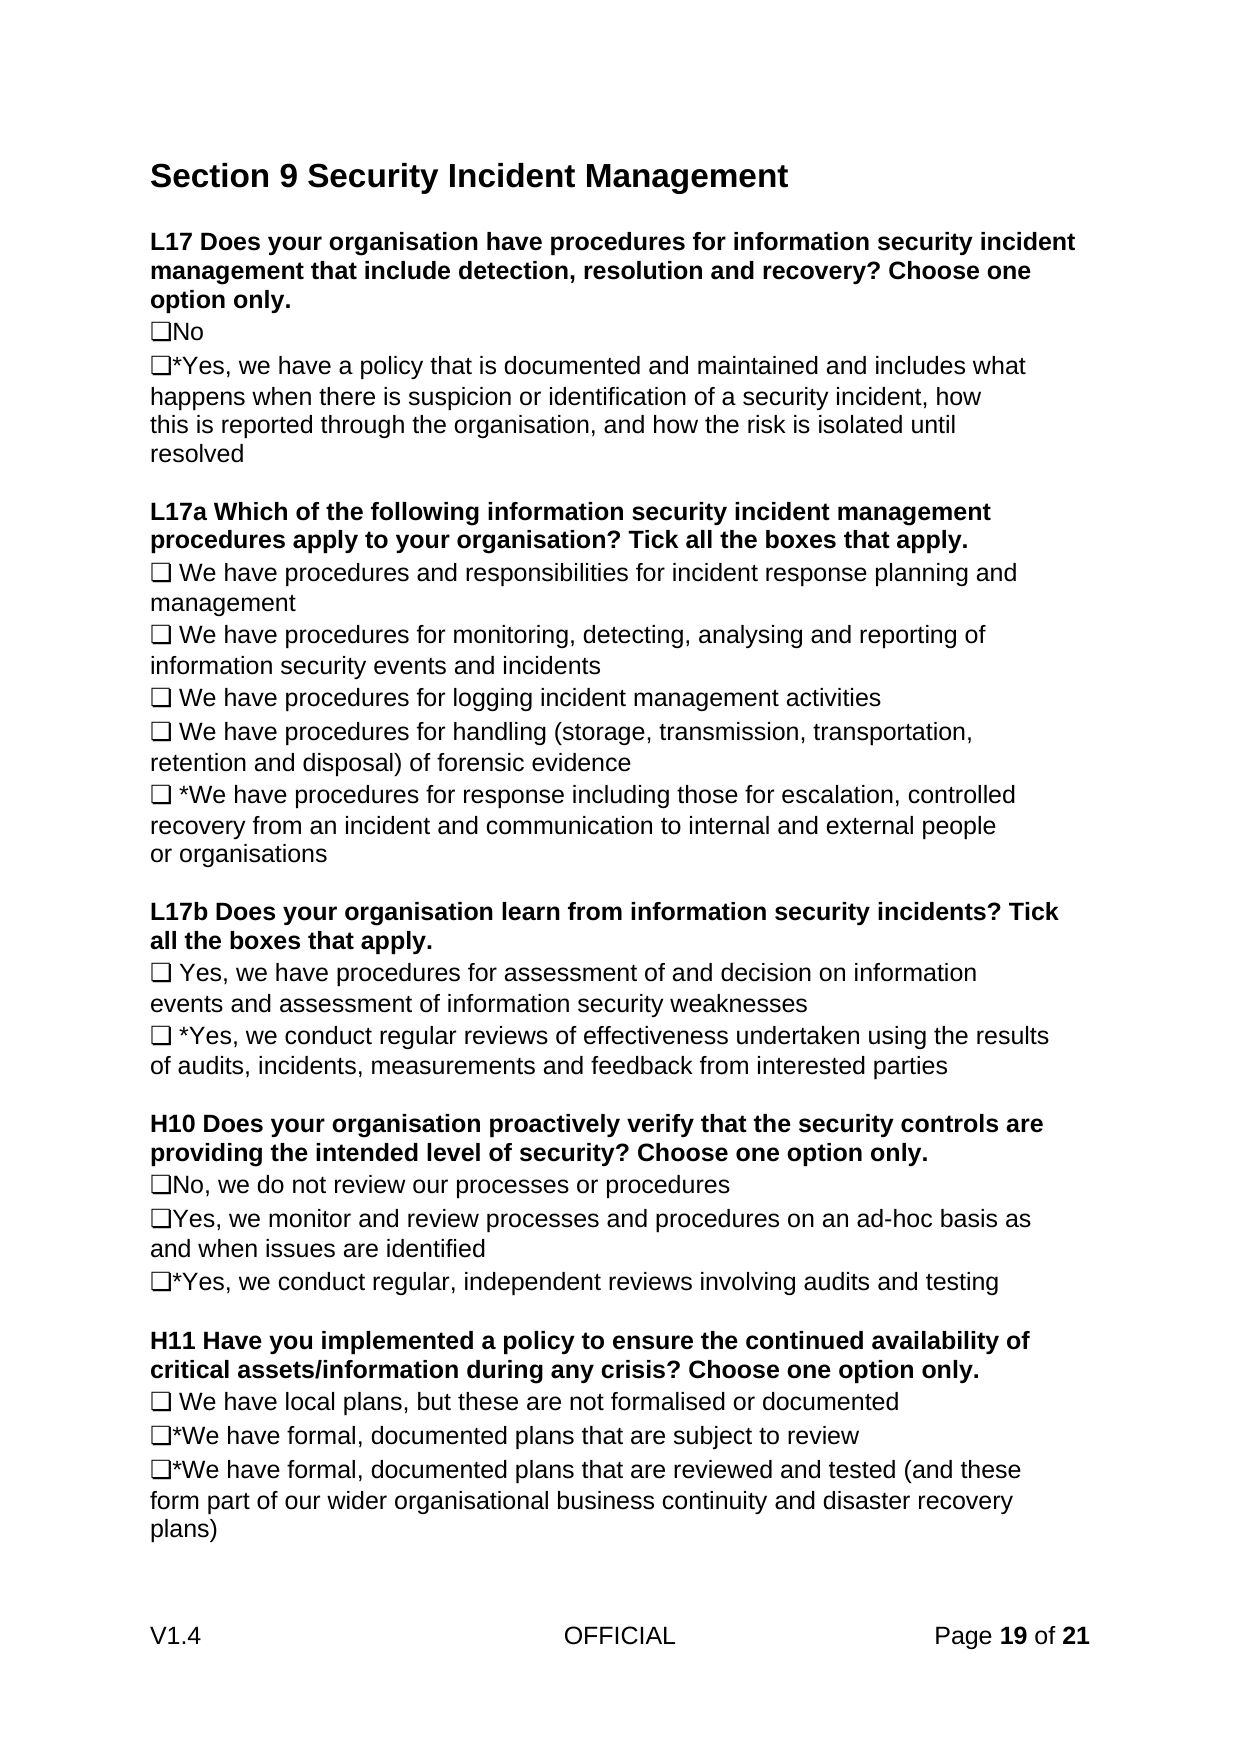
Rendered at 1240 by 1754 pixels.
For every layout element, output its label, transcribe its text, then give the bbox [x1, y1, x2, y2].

text L17b Does your organisation learn from information security incidents? Tick [150, 897, 1095, 926]
text form part of our wider organisational business continuity and disaster recovery [150, 1486, 1095, 1514]
text ❏ We have procedures and responsibilities for incident response planning and [150, 554, 1095, 588]
text H11 Have you implemented a policy to ensure the continued availability of [150, 1326, 1095, 1355]
text or organisations [150, 839, 1095, 868]
text L17a Which of the following information security incident management [150, 497, 1095, 525]
text option only. [150, 285, 1095, 313]
text ❏ *We have procedures for response including those for escalation, controlled [150, 777, 1095, 811]
text management [150, 588, 1095, 617]
text ❏Yes, we monitor and review processes and procedures on an ad-hoc basis as [150, 1200, 1095, 1234]
subtitle Section 9 Security Incident Management [150, 156, 1098, 195]
text L17 Does your organisation have procedures for information security incident [150, 227, 1095, 256]
text ❏ We have local plans, but these are not formalised or documented [150, 1383, 1095, 1418]
text ❏ We have procedures for logging incident management activities [150, 680, 1095, 714]
text ❏*Yes, we conduct regular, independent reviews involving audits and testing [150, 1263, 1095, 1297]
text ❏ Yes, we have procedures for assessment of and decision on information [150, 954, 1095, 988]
text providing the intended level of security? Choose one option only. [150, 1138, 1095, 1166]
text ❏No, we do not review our processes or procedures [150, 1166, 1095, 1200]
text of audits, incidents, measurements and feedback from interested parties [150, 1051, 1095, 1080]
text and when issues are identified [150, 1234, 1095, 1263]
text plans) [150, 1514, 1095, 1543]
text retention and disposal) of forensic evidence [150, 748, 1095, 777]
text ❏ We have procedures for handling (storage, transmission, transportation, [150, 714, 1095, 748]
text recovery from an incident and communication to internal and external people [150, 811, 1095, 839]
text this is reported through the organisation, and how the risk is isolated until [150, 410, 1095, 439]
text ❏*Yes, we have a policy that is documented and maintained and includes what [150, 348, 1095, 382]
text events and assessment of information security weaknesses [150, 988, 1095, 1017]
text ❏ We have procedures for monitoring, detecting, analysing and reporting of [150, 617, 1095, 651]
text information security events and incidents [150, 651, 1095, 680]
text ❏*We have formal, documented plans that are reviewed and tested (and these [150, 1452, 1095, 1486]
text happens when there is suspicion or identification of a security incident, how [150, 382, 1095, 410]
text all the boxes that apply. [150, 926, 1095, 954]
text critical assets/information during any crisis? Choose one option only. [150, 1355, 1095, 1383]
text ❏*We have formal, documented plans that are subject to review [150, 1418, 1095, 1452]
text H10 Does your organisation proactively verify that the security controls are [150, 1109, 1095, 1138]
text ❏ *Yes, we conduct regular reviews of effectiveness undertaken using the results [150, 1017, 1095, 1051]
text resolved [150, 439, 1095, 468]
text management that include detection, resolution and recovery? Choose one [150, 256, 1095, 285]
text procedures apply to your organisation? Tick all the boxes that apply. [150, 525, 1095, 554]
text ❏No [150, 313, 1095, 348]
